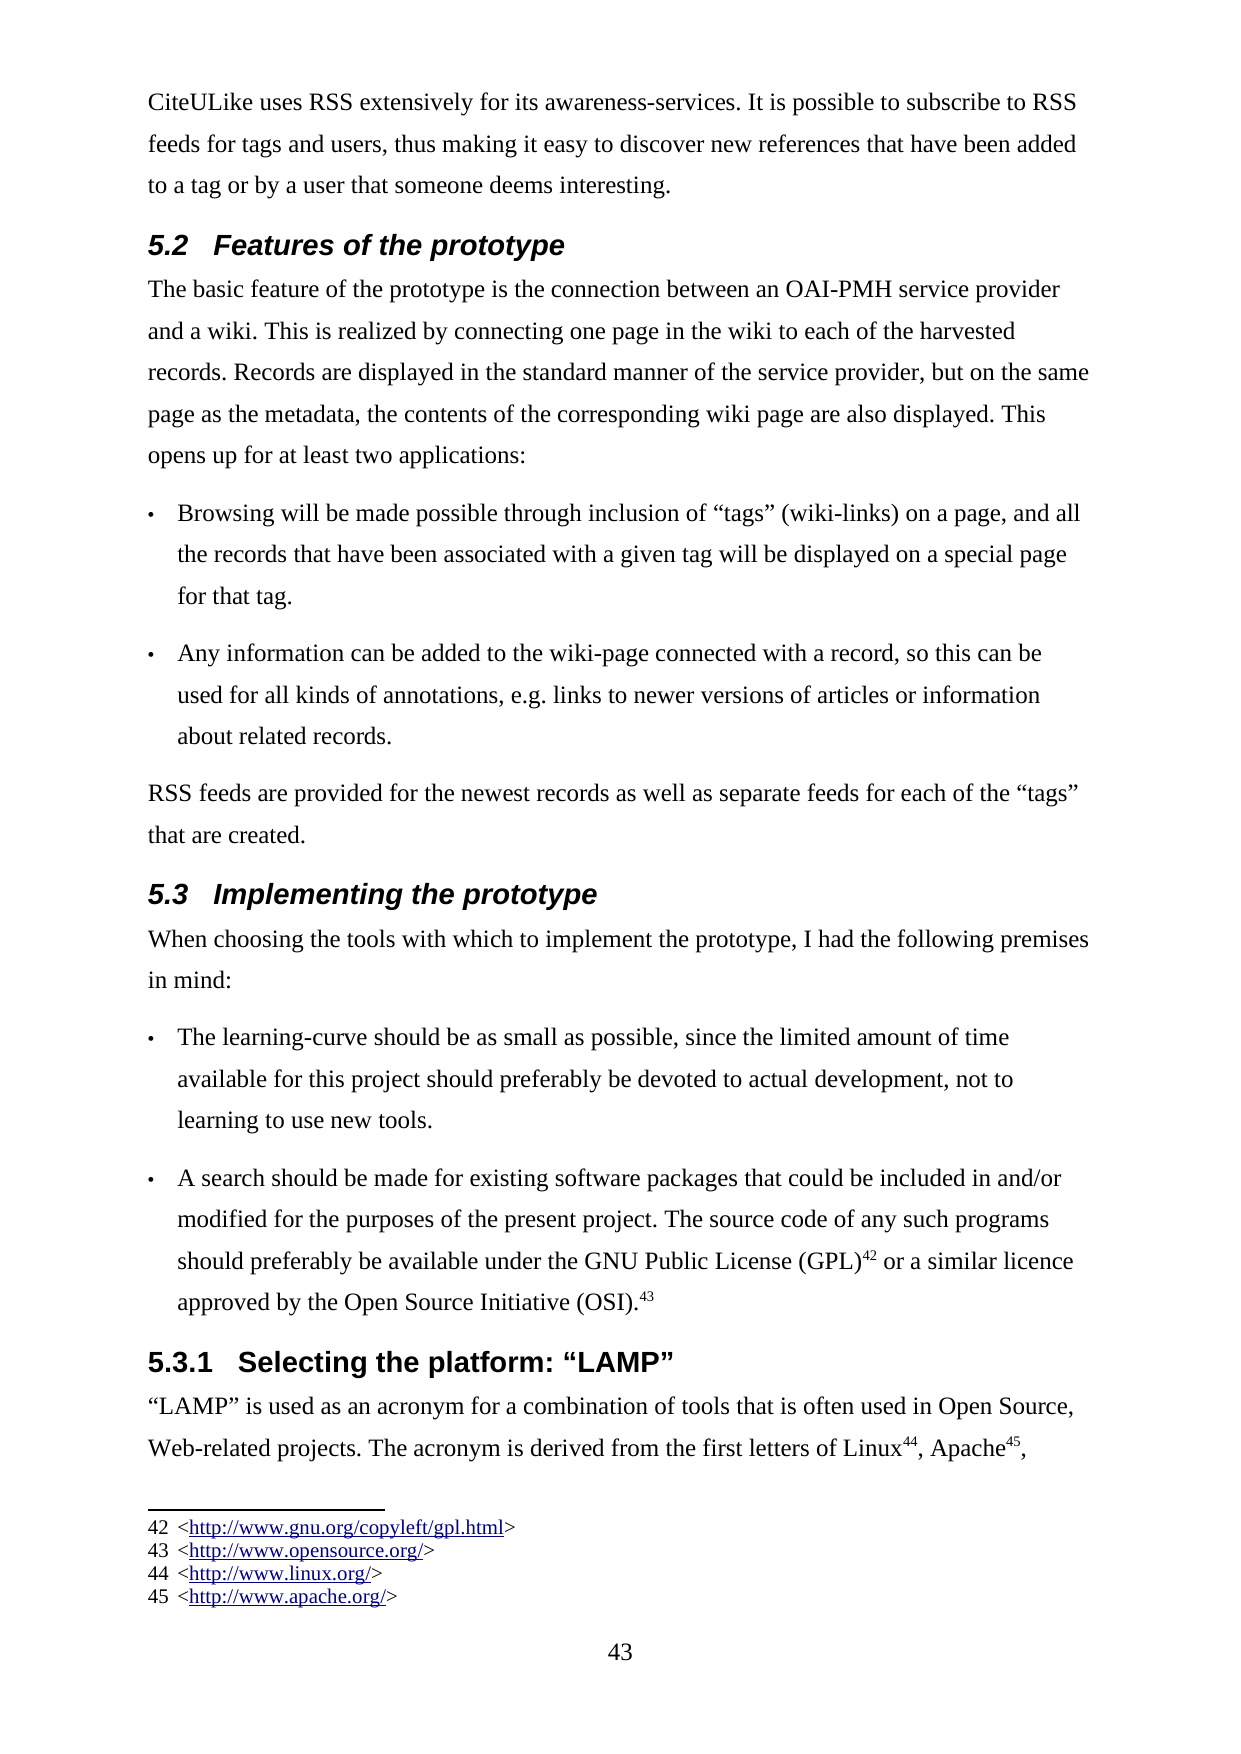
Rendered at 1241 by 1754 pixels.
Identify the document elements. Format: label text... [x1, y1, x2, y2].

text When choosing the tools with which to implement the prototype, I had the following premises in mind: [148, 925, 1093, 994]
list <http://www.opensource.org/> [148, 1539, 1093, 1562]
list Browsing will be made possible through inclusion of “tags” (wiki-links) on a page, and all the records that have been associated with a given tag will be displayed on a special page for that tag. [148, 499, 1093, 610]
subtitle Selecting the platform: “LAMP” [148, 1346, 1093, 1378]
text The basic feature of the prototype is the connection between an OAI-PMH service provider and a wiki. This is realized by connecting one page in the wiki to each of the harvested records. Records are displayed in the standard manner of the service provider, but on the same page as the metadata, the contents of the corresponding wiki page are also displayed. This opens up for at least two applications: [148, 275, 1093, 469]
text <http://www.apache.org/> [148, 1585, 1093, 1608]
text CiteULike uses RSS extensively for its awareness-services. It is possible to subscribe to RSS feeds for tags and users, thus making it easy to discover new references that have been added to a tag or by a user that someone deems interesting. [148, 88, 1093, 199]
text RSS feeds are provided for the newest records as well as separate feeds for each of the “tags” that are created. [148, 779, 1093, 849]
subtitle Implementing the prototype [148, 878, 1093, 911]
text <http://www.linux.org/> [148, 1562, 1093, 1585]
list A search should be made for existing software packages that could be included in and/or modified for the purposes of the present project. The source code of any such programs should preferably be available under the GNU Public License (GPL) or a similar licence approved by the Open Source Initiative (OSI). [148, 1164, 1093, 1316]
text “LAMP” is used as an acronym for a combination of tools that is often used in Open Source, Web-related projects. The acronym is derived from the first letters of Linux, Apache, MySQL and Perl, PHP or Python. All of these components are Open Source and available free of charge. [148, 1392, 1093, 1462]
list <http://www.gnu.org/copyleft/gpl.html> [148, 1516, 1093, 1539]
list Any information can be added to the wiki-page connected with a record, so this can be used for all kinds of annotations, e.g. links to newer versions of articles or information about related records. [148, 639, 1093, 750]
list The learning-curve should be as small as possible, since the limited amount of time available for this project should preferably be devoted to actual development, not to learning to use new tools. [148, 1023, 1093, 1134]
subtitle Features of the prototype [148, 229, 1093, 262]
